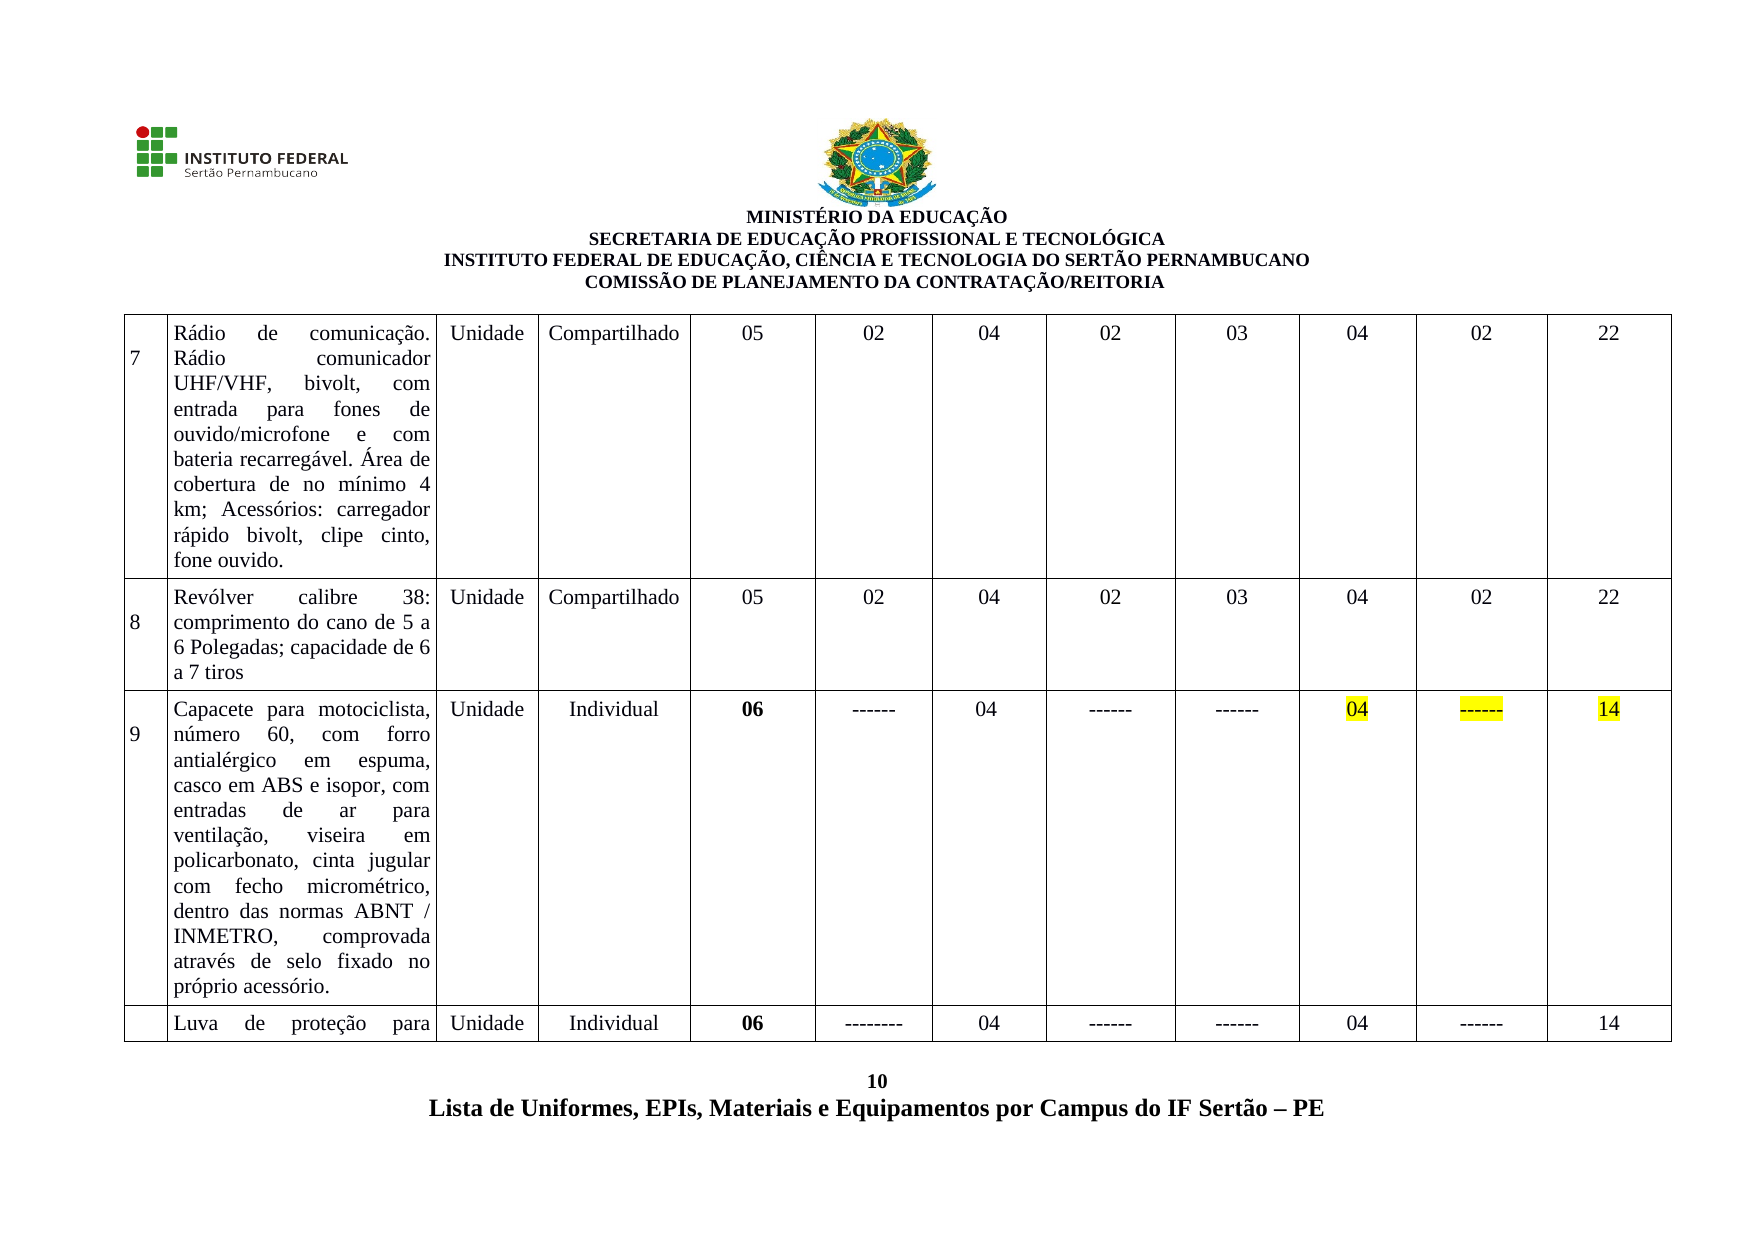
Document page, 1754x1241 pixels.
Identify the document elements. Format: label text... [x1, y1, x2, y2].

table_cell 02 [816, 579, 932, 690]
table_cell 03 [1176, 315, 1299, 578]
table_cell Unidade [437, 1006, 538, 1041]
table_cell 05 [691, 315, 815, 578]
table_cell Luva de proteção para [168, 1006, 436, 1041]
table_cell Compartilhado [539, 315, 690, 578]
picture [136, 126, 349, 178]
table_cell 04 [933, 1006, 1046, 1041]
table_cell 04 [933, 691, 1046, 1004]
table_cell 02 [1047, 579, 1175, 690]
table_cell 7 [125, 315, 167, 578]
table_cell Unidade [437, 315, 538, 578]
table_cell 14 [1548, 691, 1671, 1004]
table_cell Individual [539, 1006, 690, 1041]
table_cell Rádio de comunicação. Rádio comunicador UHF/VHF, bivolt, com entrada para fones de ouvido/microfone e com bateria recarregável. Área de cobertura de no mínimo 4 km; Acessórios: carregador rápido bivolt, clipe cinto, fone ouvido. [168, 315, 436, 578]
table_cell 04 [1300, 1006, 1416, 1041]
table_cell ------ [1176, 691, 1299, 1004]
table_cell 03 [1176, 579, 1299, 690]
table_cell 04 [933, 579, 1046, 690]
table_cell ------ [816, 691, 932, 1004]
table_cell Capacete para motociclista, número 60, com forro antialérgico em espuma, casco em ABS e isopor, com entradas de ar para ventilação, viseira em policarbonato, cinta jugular com fecho micrométrico, dentro das normas ABNT / INMETRO, comprovada através de selo fixado no próprio acessório. [168, 691, 436, 1004]
picture [817, 118, 937, 207]
table_cell 04 [1300, 691, 1416, 1004]
table_cell 05 [691, 579, 815, 690]
table_cell 06 [691, 1006, 815, 1041]
table_cell 06 [691, 691, 815, 1004]
table_cell Unidade [437, 691, 538, 1004]
table_cell 22 [1548, 579, 1671, 690]
table_cell ------ [1417, 691, 1547, 1004]
table_cell 02 [1047, 315, 1175, 578]
table_cell Compartilhado [539, 579, 690, 690]
table_cell 22 [1548, 315, 1671, 578]
table_cell ------ [1047, 1006, 1175, 1041]
table_cell 04 [1300, 579, 1416, 690]
table_cell [125, 1006, 167, 1041]
table_cell 02 [816, 315, 932, 578]
table_cell 02 [1417, 315, 1547, 578]
table_cell 04 [1300, 315, 1416, 578]
table_cell 02 [1417, 579, 1547, 690]
table_cell 04 [933, 315, 1046, 578]
table_cell 14 [1548, 1006, 1671, 1041]
table_cell 9 [125, 691, 167, 1004]
table_cell ------ [1176, 1006, 1299, 1041]
table_cell Unidade [437, 579, 538, 690]
table_cell ------ [1047, 691, 1175, 1004]
table_cell 8 [125, 579, 167, 690]
table_cell Individual [539, 691, 690, 1004]
table_cell Revólver calibre 38: comprimento do cano de 5 a 6 Polegadas; capacidade de 6 a 7 tiros [168, 579, 436, 690]
table_cell -------- [816, 1006, 932, 1041]
table_cell ------ [1417, 1006, 1547, 1041]
